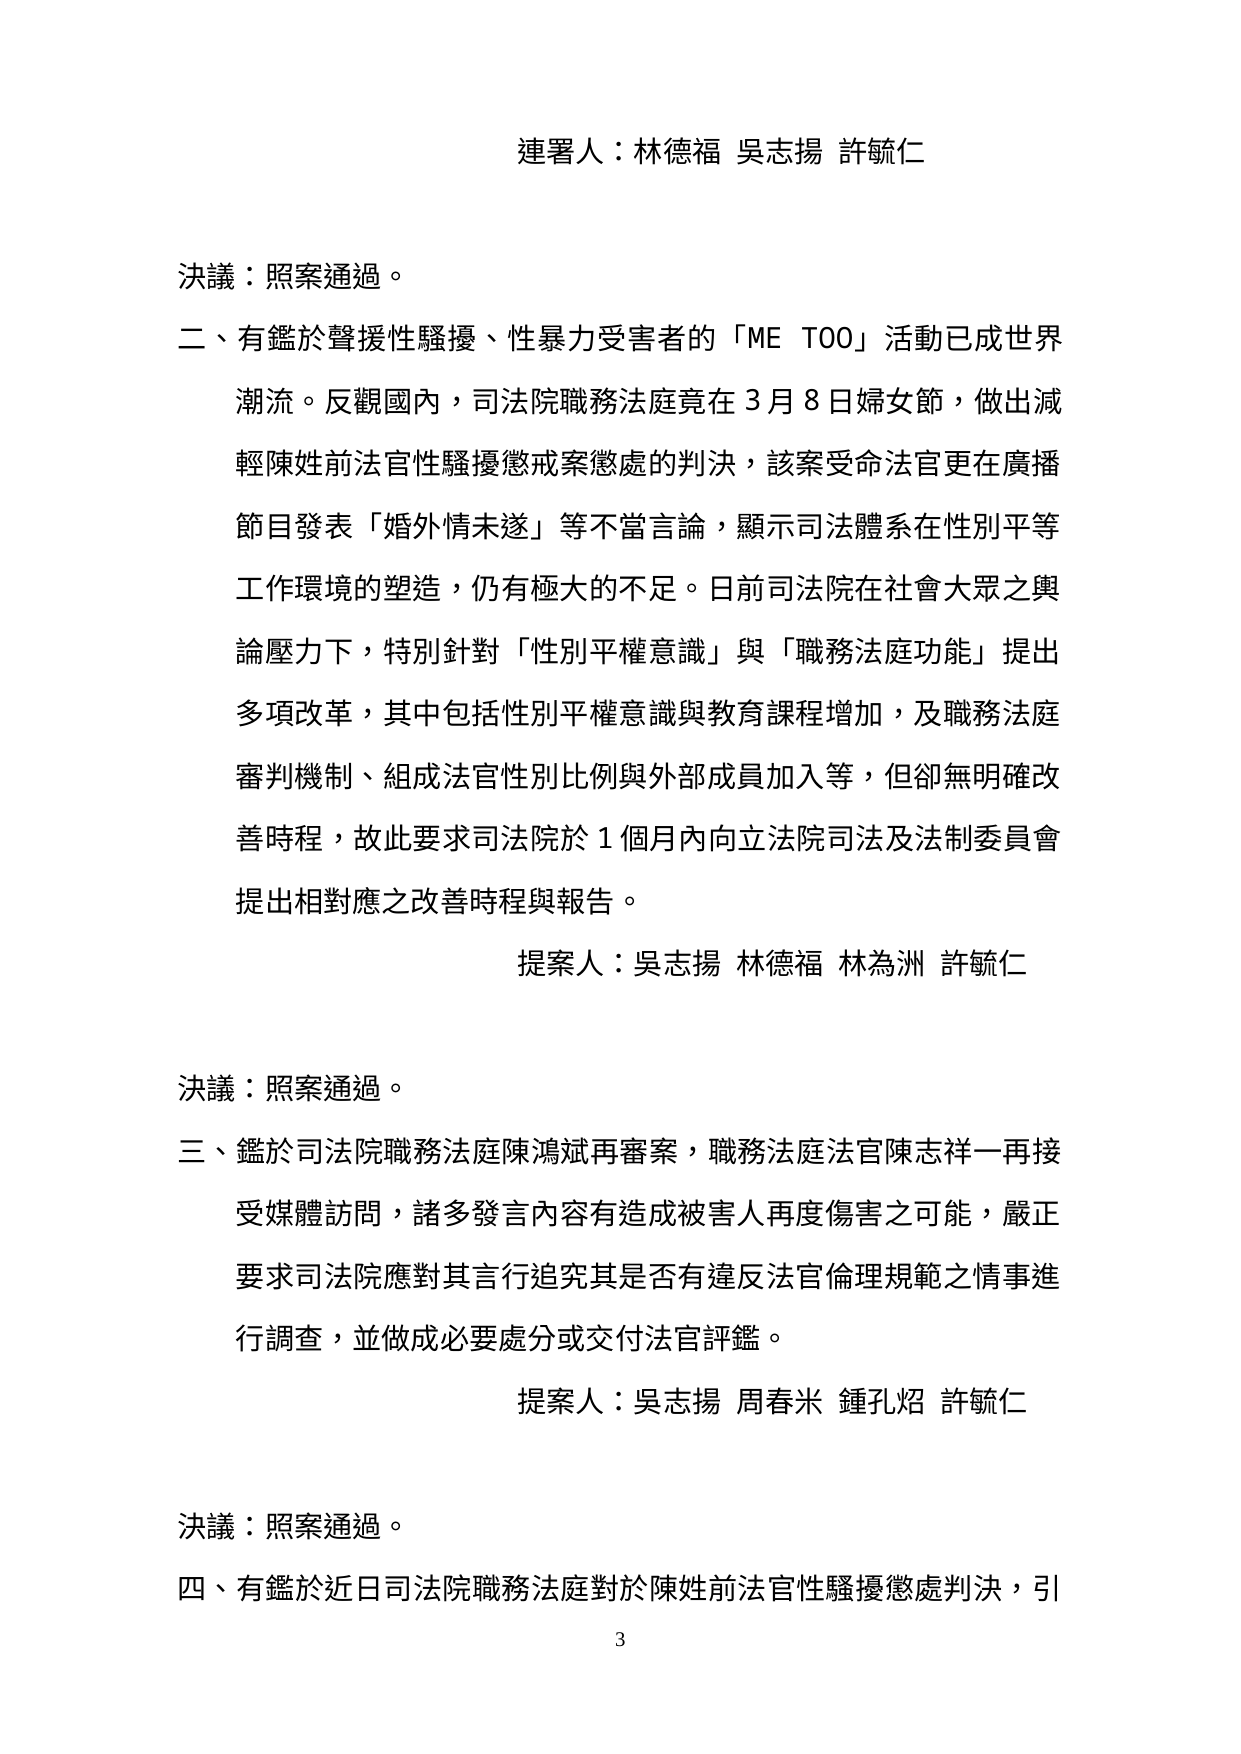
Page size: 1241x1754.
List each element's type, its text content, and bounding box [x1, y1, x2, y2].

text 決議：照案通過。 [177, 233, 1063, 295]
text 二、有鑑於聲援性騷擾、性暴力受害者的「ME TOO」活動已成世界潮流。反觀國內，司法院職務法庭竟在3月8日婦女節，做出減輕陳姓前法官性騷擾懲戒案懲處的判決，該案受命法官更在廣播節目發表「婚外情未遂」等不當言論，顯示司法體系在性別平等工作環境的塑造，仍有極大的不足。日前司法院在社會大眾之輿論壓力下，特別針對「性別平權意識」與「職務法庭功能」提出多項改革，其中包括性別平權意識與教育課程增加，及職務法庭審判機制、組成法官性別比例與外部成員加入等，但卻無明確改善時程，故此要求司法院於1個月內向立法院司法及法制委員會提出相對應之改善時程與報告。 [177, 295, 1063, 920]
text 決議：照案通過。 [177, 1483, 1063, 1545]
text 四、有鑑於近日司法院職務法庭對於陳姓前法官性騷擾懲處判決，引 [177, 1545, 1063, 1608]
text 連署人：林德福 吳志揚 許毓仁 [517, 108, 1063, 170]
text 決議：照案通過。 [177, 1045, 1063, 1108]
text 提案人：吳志揚 林德福 林為洲 許毓仁 [517, 920, 1063, 983]
text 提案人：吳志揚 周春米 鍾孔炤 許毓仁 [517, 1358, 1063, 1420]
text 三、鑑於司法院職務法庭陳鴻斌再審案，職務法庭法官陳志祥一再接受媒體訪問，諸多發言內容有造成被害人再度傷害之可能，嚴正要求司法院應對其言行追究其是否有違反法官倫理規範之情事進行調查，並做成必要處分或交付法官評鑑。 [177, 1108, 1063, 1358]
